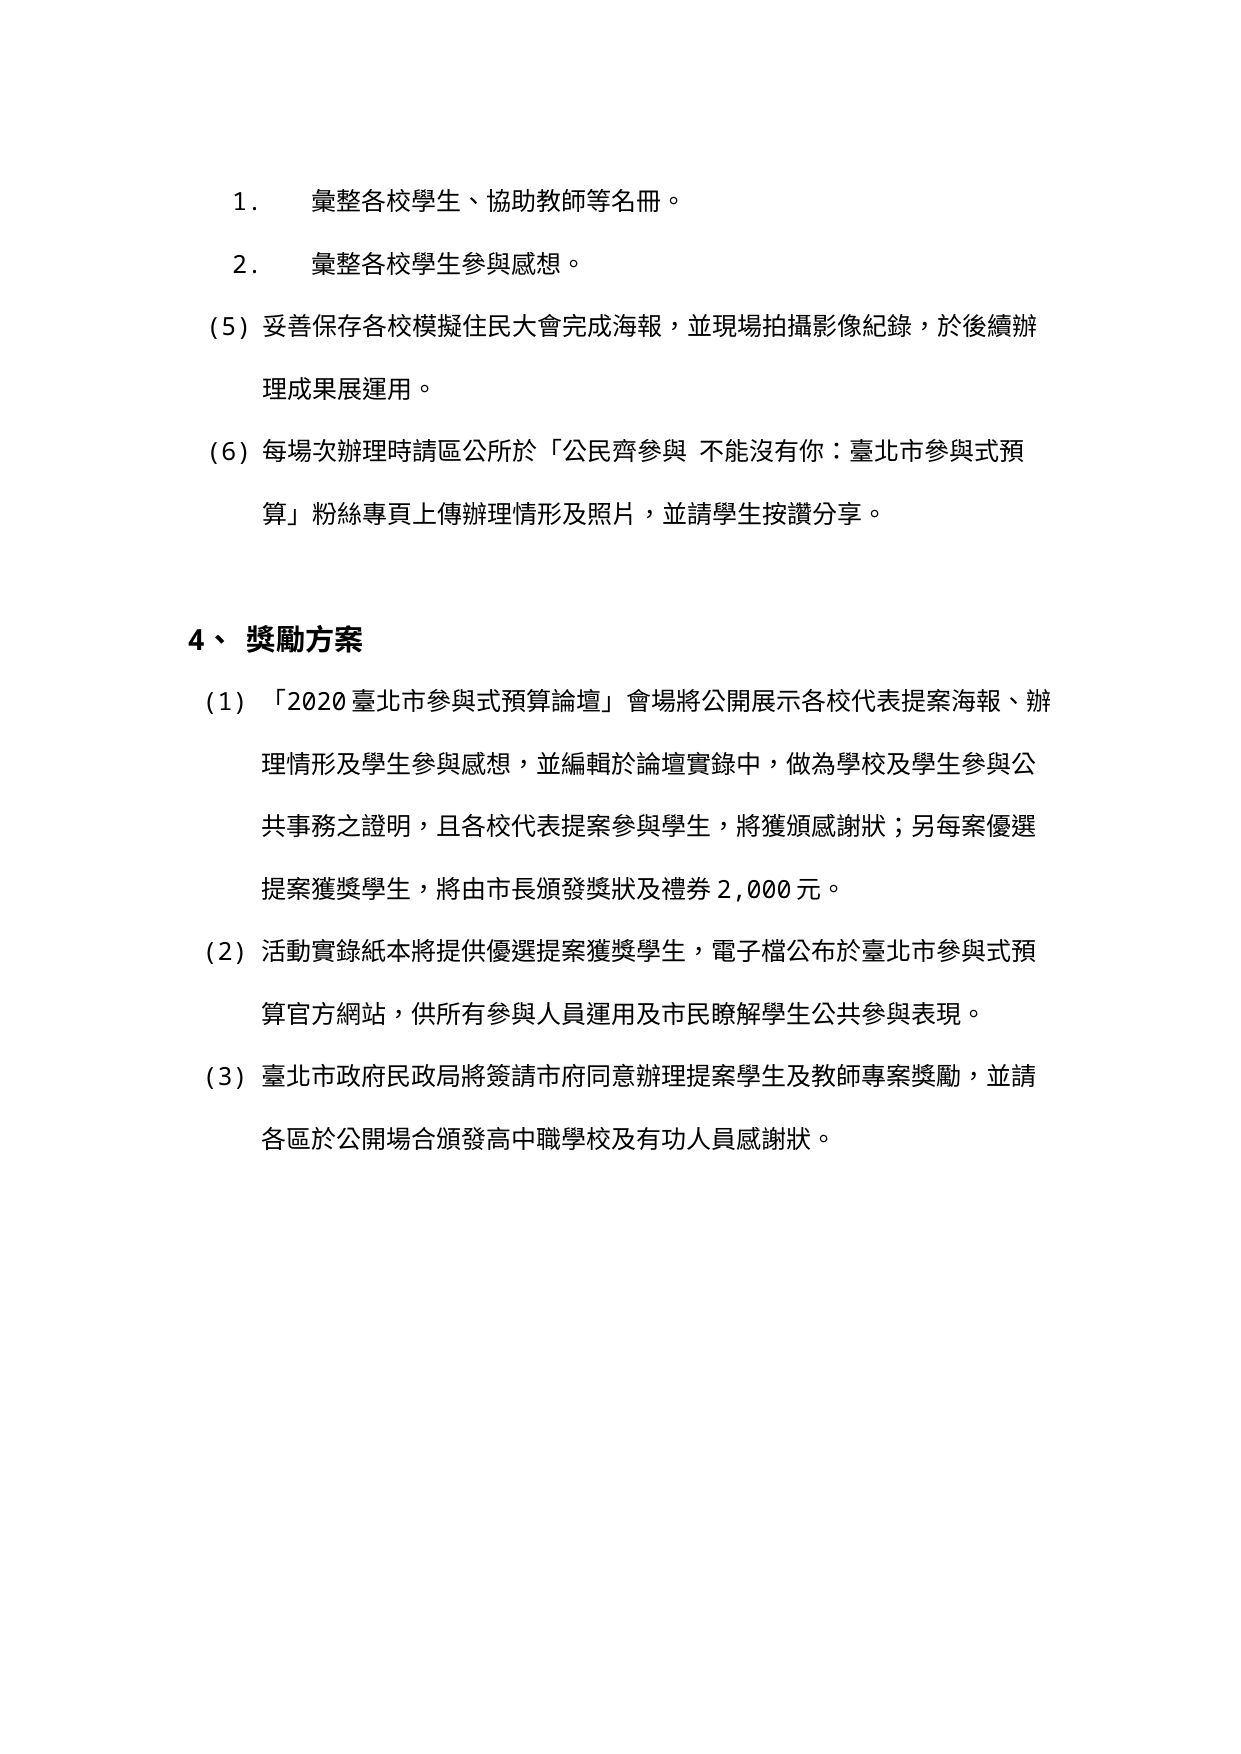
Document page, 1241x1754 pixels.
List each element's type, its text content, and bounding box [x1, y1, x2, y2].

list 彙整各校學生參與感想。 [232, 221, 1053, 283]
list 妥善保存各校模擬住民大會完成海報，並現場拍攝影像紀錄，於後續辦理成果展運用。 [206, 283, 1053, 408]
list 「2020臺北市參與式預算論壇」會場將公開展示各校代表提案海報、辦理情形及學生參與感想，並編輯於論壇實錄中，做為學校及學生參與公共事務之證明，且各校代表提案參與學生，將獲頒感謝狀；另每案優選提案獲獎學生，將由市長頒發獎狀及禮券2,000元。 [202, 658, 1053, 908]
list 活動實錄紙本將提供優選提案獲獎學生，電子檔公布於臺北市參與式預算官方網站，供所有參與人員運用及市民瞭解學生公共參與表現。 [202, 908, 1053, 1033]
list 彙整各校學生、協助教師等名冊。 [232, 158, 1053, 221]
list 臺北市政府民政局將簽請市府同意辦理提案學生及教師專案獎勵，並請各區於公開場合頒發高中職學校及有功人員感謝狀。 [202, 1033, 1053, 1158]
list 獎勵方案 [187, 596, 1053, 658]
list 每場次辦理時請區公所於「公民齊參與 不能沒有你：臺北市參與式預算」粉絲專頁上傳辦理情形及照片，並請學生按讚分享。 [206, 408, 1053, 533]
